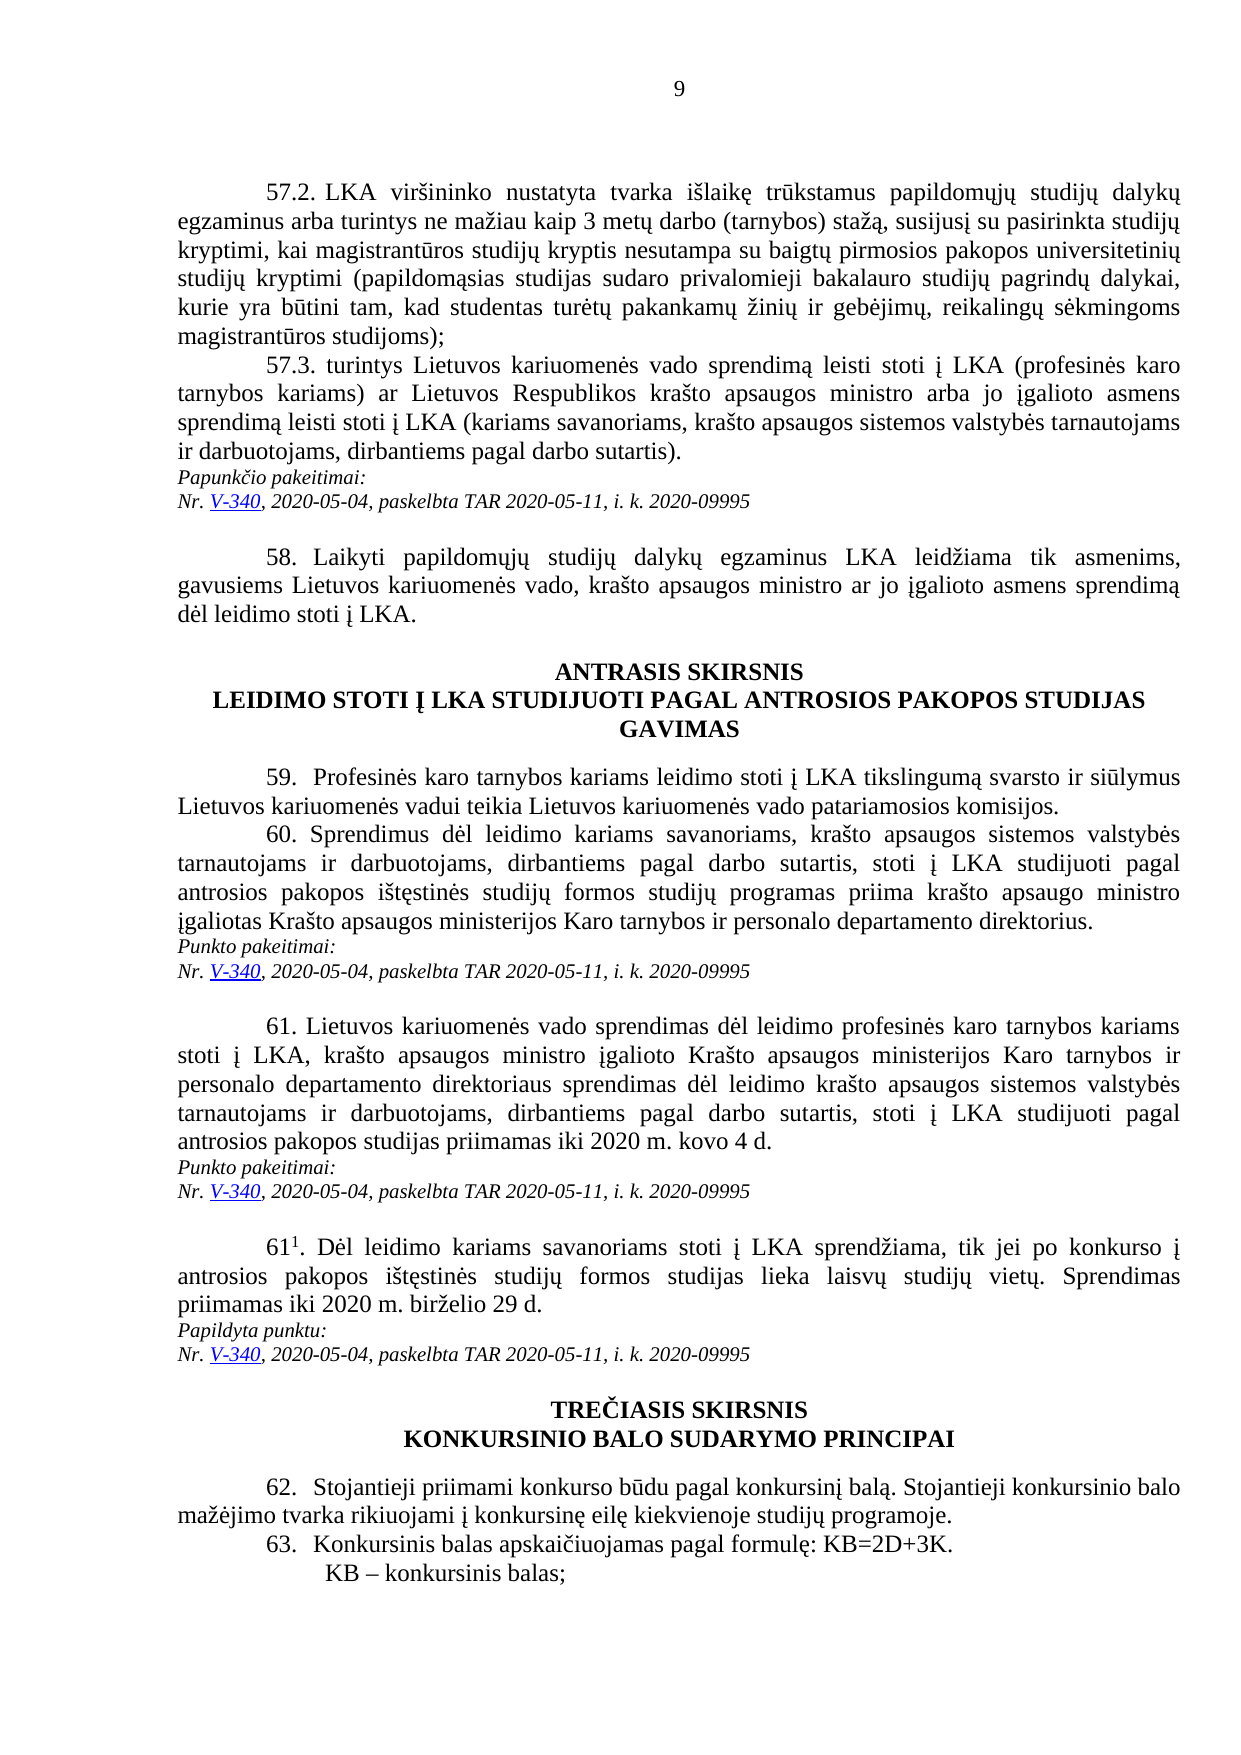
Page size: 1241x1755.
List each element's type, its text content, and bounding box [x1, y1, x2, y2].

text Nr. V-340, 2020-05-04, paskelbta TAR 2020-05-11, i. k. 2020-09995 [177, 1342, 1181, 1366]
text Punkto pakeitimai: [177, 1155, 1181, 1179]
text Nr. V-340, 2020-05-04, paskelbta TAR 2020-05-11, i. k. 2020-09995 [177, 489, 1181, 513]
text KONKURSINIO BALO SUDARYMO PRINCIPAI [177, 1424, 1181, 1453]
text 57.3. turintys Lietuvos kariuomenės vado sprendimą leisti stoti į LKA (profesinės karo tarnybos kariams) ar Lietuvos Respublikos krašto apsaugos ministro arba jo įgalioto asmens sprendimą leisti stoti į LKA (kariams savanoriams, krašto apsaugos sistemos valstybės tarnautojams ir darbuotojams, dirbantiems pagal darbo sutartis). [177, 350, 1181, 465]
text 58. Laikyti papildomųjų studijų dalykų egzaminus LKA leidžiama tik asmenims, gavusiems Lietuvos kariuomenės vado, krašto apsaugos ministro ar jo įgalioto asmens sprendimą dėl leidimo stoti į LKA. [177, 542, 1181, 628]
text LEIDIMO STOTI Į LKA STUDIJUOTI PAGAL ANTROSIOS PAKOPOS STUDIJAS GAVIMAS [177, 685, 1181, 743]
text 59. Profesinės karo tarnybos kariams leidimo stoti į LKA tikslingumą svarsto ir siūlymus Lietuvos kariuomenės vadui teikia Lietuvos kariuomenės vado patariamosios komisijos. [177, 762, 1181, 819]
text Nr. V-340, 2020-05-04, paskelbta TAR 2020-05-11, i. k. 2020-09995 [177, 958, 1181, 983]
text 63. Konkursinis balas apskaičiuojamas pagal formulę: KB=2D+3K. [177, 1529, 1181, 1558]
text 57.2. LKA viršininko nustatyta tvarka išlaikę trūkstamus papildomųjų studijų dalykų egzaminus arba turintys ne mažiau kaip 3 metų darbo (tarnybos) stažą, susijusį su pasirinkta studijų kryptimi, kai magistrantūros studijų kryptis nesutampa su baigtų pirmosios pakopos universitetinių studijų kryptimi (papildomąsias studijas sudaro privalomieji bakalauro studijų pagrindų dalykai, kurie yra būtini tam, kad studentas turėtų pakankamų žinių ir gebėjimų, reikalingų sėkmingoms magistrantūros studijoms); [177, 177, 1181, 350]
text 60. Sprendimus dėl leidimo kariams savanoriams, krašto apsaugos sistemos valstybės tarnautojams ir darbuotojams, dirbantiems pagal darbo sutartis, stoti į LKA studijuoti pagal antrosios pakopos ištęstinės studijų formos studijų programas priima krašto apsaugo ministro įgaliotas Krašto apsaugos ministerijos Karo tarnybos ir personalo departamento direktorius. [177, 819, 1181, 934]
text Nr. V-340, 2020-05-04, paskelbta TAR 2020-05-11, i. k. 2020-09995 [177, 1179, 1181, 1203]
text Punkto pakeitimai: [177, 934, 1181, 958]
text Papildyta punktu: [177, 1318, 1181, 1342]
text ANTRASIS SKIRSNIS [177, 657, 1181, 685]
text Papunkčio pakeitimai: [177, 465, 1181, 489]
text KB – konkursinis balas; [177, 1558, 1181, 1587]
text 62. Stojantieji priimami konkurso būdu pagal konkursinį balą. Stojantieji konkursinio balo mažėjimo tvarka rikiuojami į konkursinę eilę kiekvienoje studijų programoje. [177, 1472, 1181, 1529]
text 611. Dėl leidimo kariams savanoriams stoti į LKA sprendžiama, tik jei po konkurso į antrosios pakopos ištęstinės studijų formos studijas lieka laisvų studijų vietų. Sprendimas priimamas iki 2020 m. birželio 29 d. [177, 1232, 1181, 1318]
text 61. Lietuvos kariuomenės vado sprendimas dėl leidimo profesinės karo tarnybos kariams stoti į LKA, krašto apsaugos ministro įgalioto Krašto apsaugos ministerijos Karo tarnybos ir personalo departamento direktoriaus sprendimas dėl leidimo krašto apsaugos sistemos valstybės tarnautojams ir darbuotojams, dirbantiems pagal darbo sutartis, stoti į LKA studijuoti pagal antrosios pakopos studijas priimamas iki 2020 m. kovo 4 d. [177, 1011, 1181, 1155]
text TREČIASIS SKIRSNIS [177, 1395, 1181, 1424]
